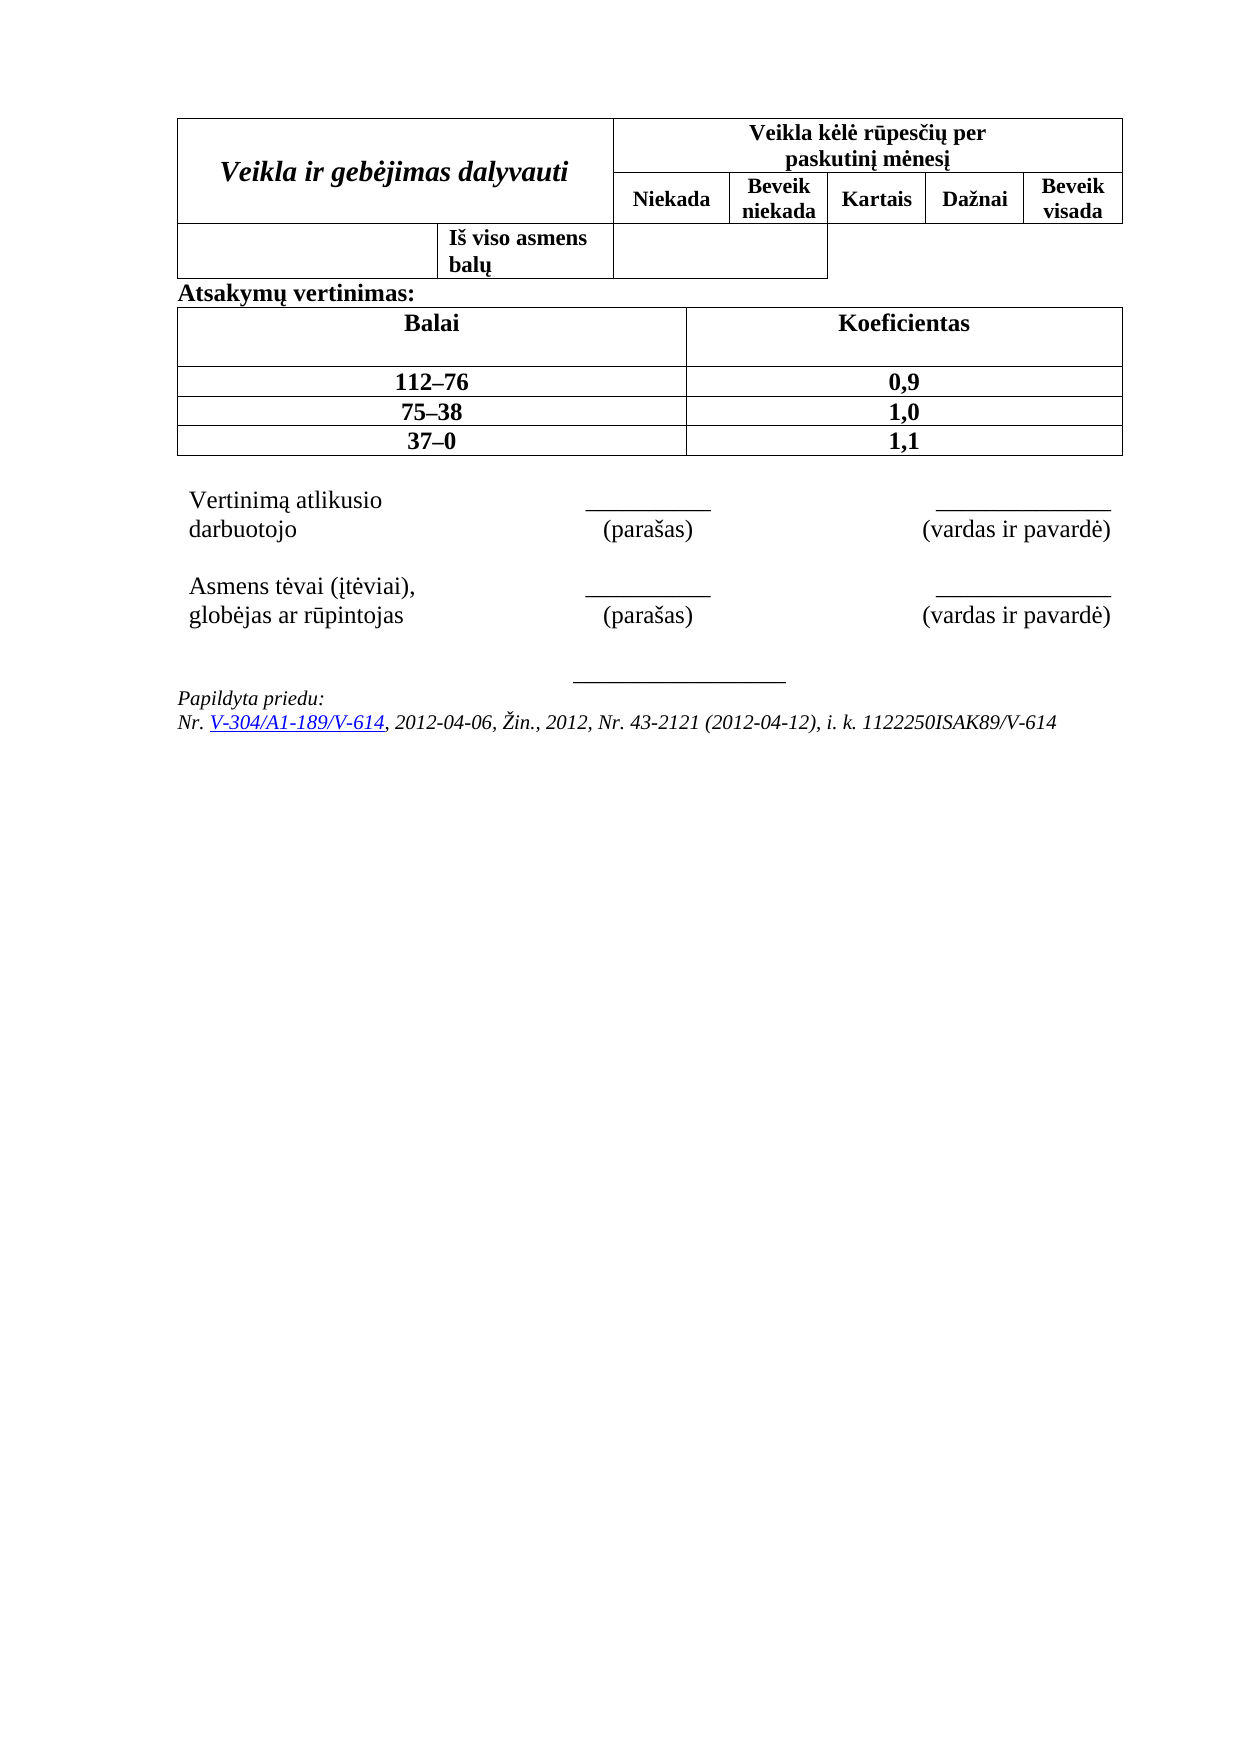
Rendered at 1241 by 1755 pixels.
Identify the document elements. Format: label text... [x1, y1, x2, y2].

table_cell Dažnai [926, 173, 1023, 223]
table_cell Iš viso asmens balų [438, 224, 613, 277]
table_header Balai [178, 308, 686, 366]
table_cell Kartais [828, 173, 925, 223]
text _________________ [177, 657, 1181, 686]
table_header ______________ (vardas ir pavardė) [805, 571, 1122, 629]
table_header __________ (parašas) [491, 485, 805, 542]
table_cell [828, 224, 926, 277]
table_cell 75–38 [178, 397, 686, 425]
table_header Veikla kėlė rūpesčių per paskutinį mėnesį [614, 119, 1122, 172]
text Nr. V-304/A1-189/V-614, 2012-04-06, Žin., 2012, Nr. 43-2121 (2012-04-12), i. k. 1122250ISAK89/V-614 [177, 710, 1181, 734]
table_cell Beveik niekada [730, 173, 827, 223]
table_cell 1,0 [687, 397, 1122, 425]
table_cell 112–76 [178, 367, 686, 396]
table_header Vertinimą atlikusio darbuotojo [177, 485, 491, 542]
table_cell [614, 224, 721, 277]
table_cell 1,1 [687, 426, 1122, 455]
table_cell Beveik visada [1024, 173, 1122, 223]
table_cell [926, 224, 1024, 277]
table_header __________ (parašas) [491, 571, 805, 629]
table_cell Niekada [614, 173, 729, 223]
table_cell [178, 224, 437, 277]
text Atsakymų vertinimas: [177, 278, 1181, 307]
table_header ______________ (vardas ir pavardė) [805, 485, 1122, 542]
text Papildyta priedu: [177, 686, 1181, 710]
table_cell [721, 224, 827, 277]
table_cell 37–0 [178, 426, 686, 455]
table_header Veikla ir gebėjimas dalyvauti [178, 119, 613, 223]
table_header Koeficientas [687, 308, 1122, 366]
table_header Asmens tėvai (įtėviai), globėjas ar rūpintojas [177, 571, 491, 629]
table_cell 0,9 [687, 367, 1122, 396]
table_cell [1024, 224, 1122, 277]
